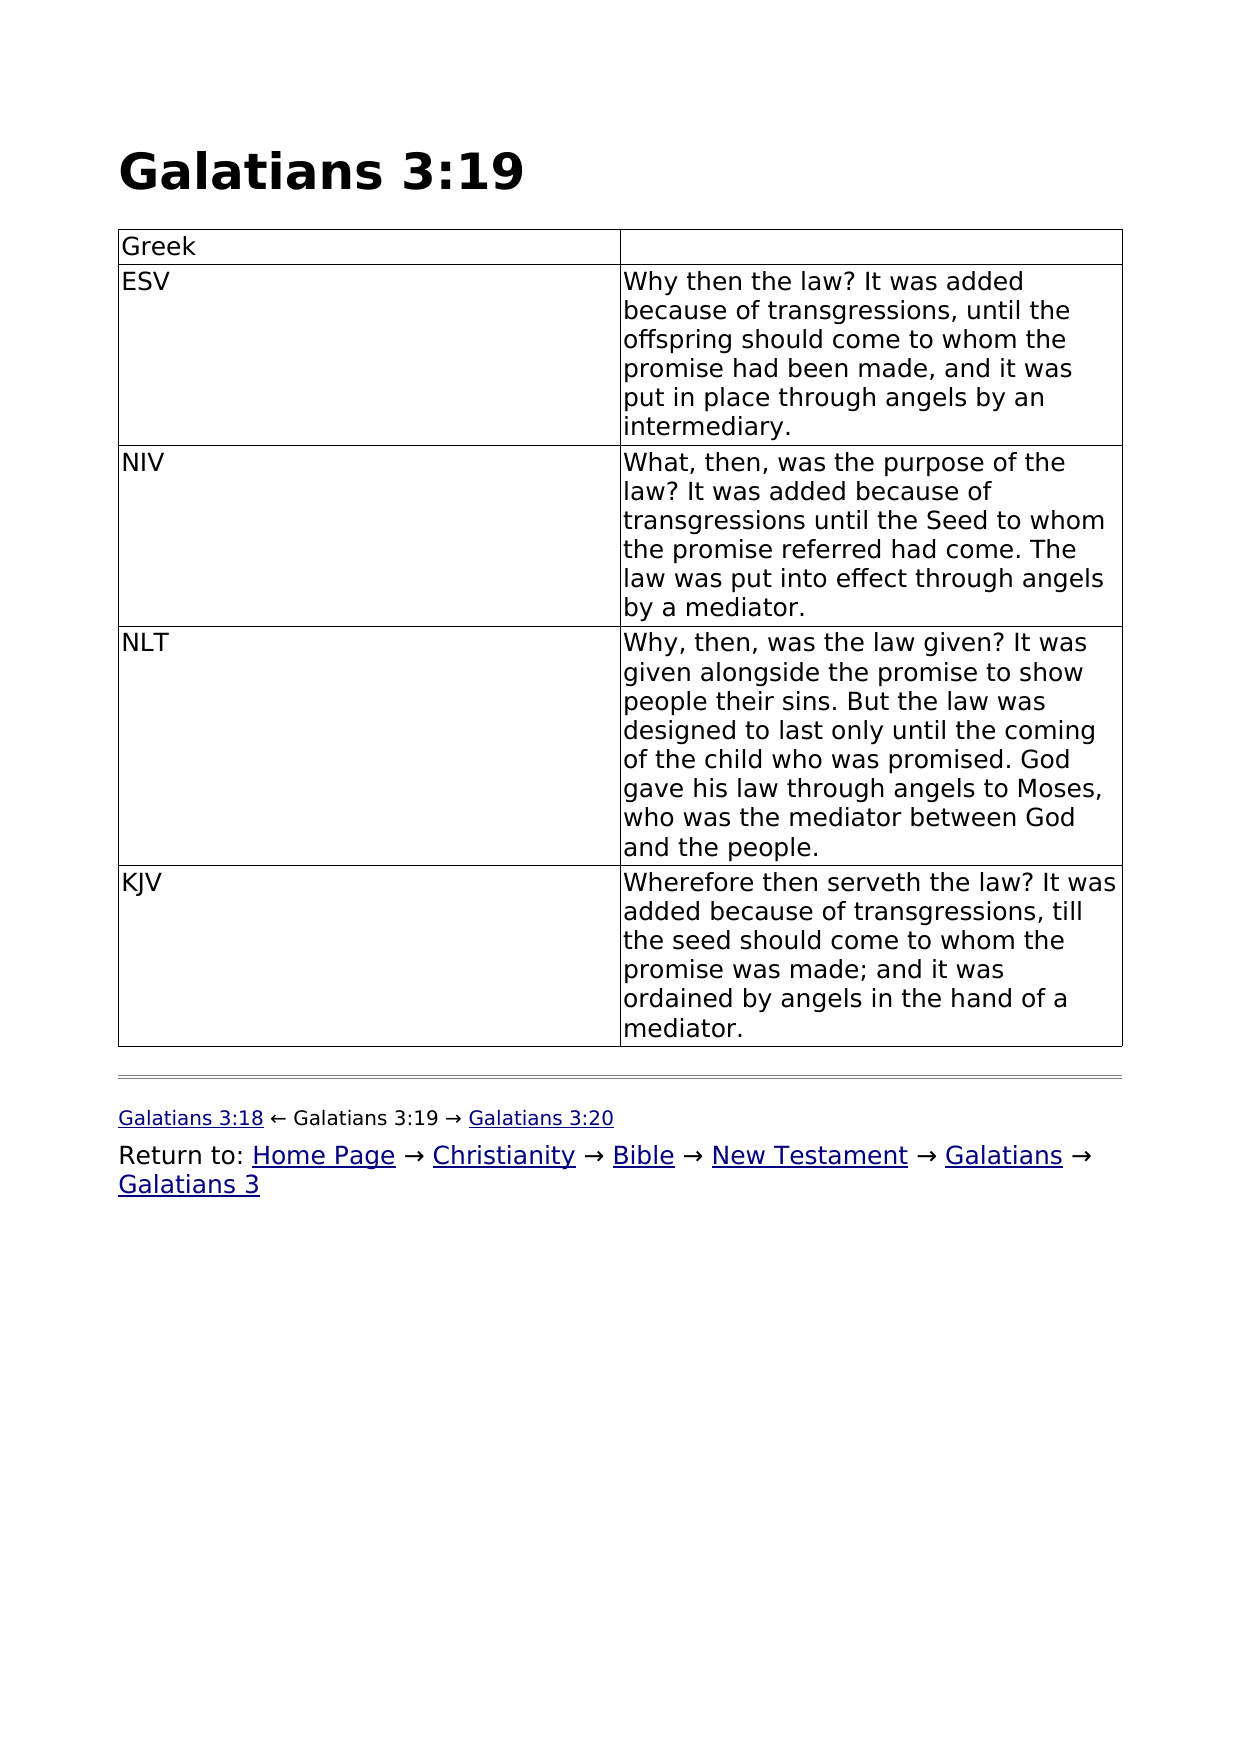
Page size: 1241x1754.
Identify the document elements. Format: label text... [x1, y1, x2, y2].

text Galatians 3:18 ← Galatians 3:19 → Galatians 3:20 [118, 1107, 1122, 1141]
table_cell Why, then, was the law given? It was given alongside the promise to show people their sins. But the law was designed to last only until the coming of the child who was promised. God gave his law through angels to Moses, who was the mediator between God and the people. [621, 627, 1122, 865]
table_cell NIV [119, 446, 620, 626]
table_cell Wherefore then serveth the law? It was added because of transgressions, till the seed should come to whom the promise was made; and it was ordained by angels in the hand of a mediator. [621, 866, 1122, 1046]
table_cell NLT [119, 627, 620, 865]
table_cell KJV [119, 866, 620, 1046]
text Return to: Home Page → Christianity → Bible → New Testament → Galatians → Galatians 3 [118, 1141, 1122, 1199]
table_cell ESV [119, 265, 620, 445]
subtitle Galatians 3:19 [118, 143, 1122, 201]
table_header [621, 230, 1122, 264]
table_cell What, then, was the purpose of the law? It was added because of transgressions until the Seed to whom the promise referred had come. The law was put into effect through angels by a mediator. [621, 446, 1122, 626]
table_header Greek [119, 230, 620, 264]
table_cell Why then the law? It was added because of transgressions, until the offspring should come to whom the promise had been made, and it was put in place through angels by an intermediary. [621, 265, 1122, 445]
